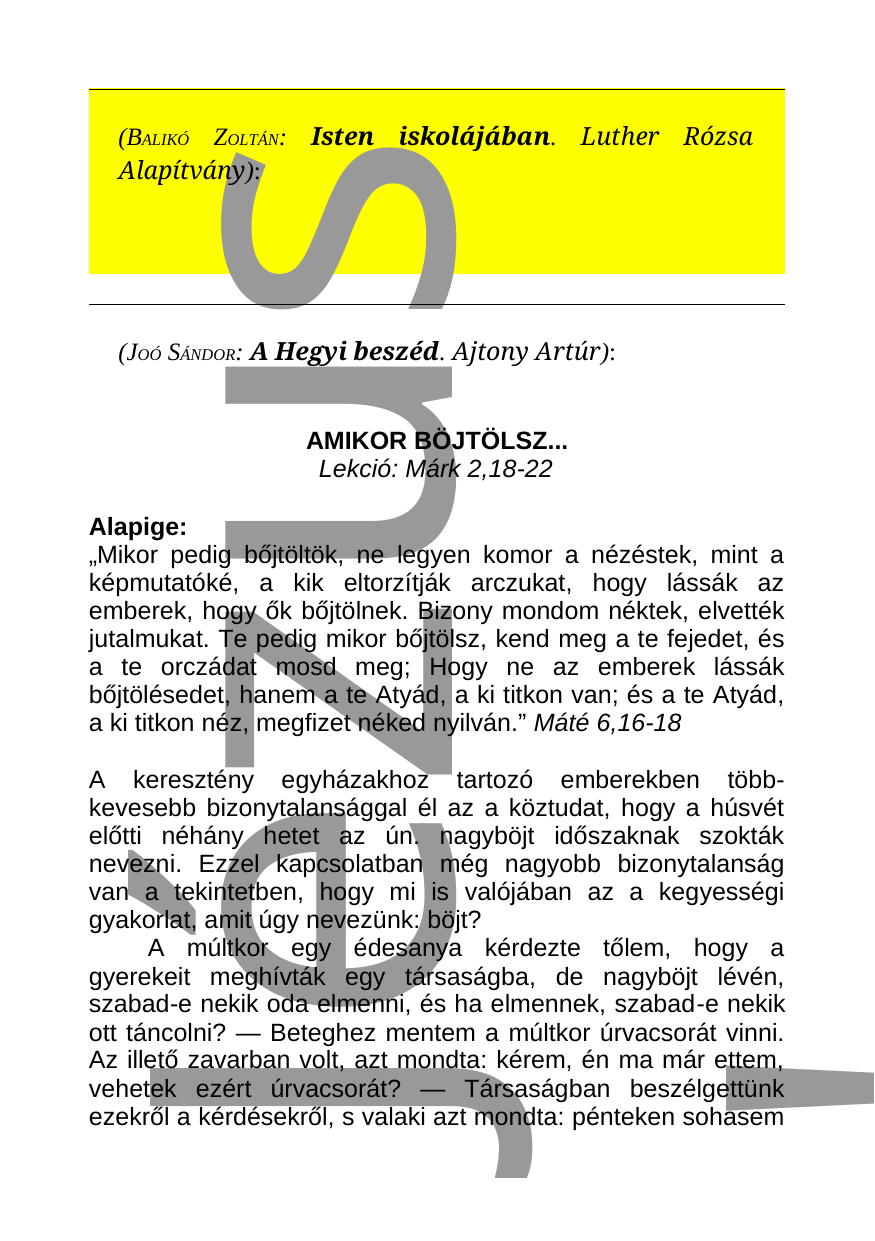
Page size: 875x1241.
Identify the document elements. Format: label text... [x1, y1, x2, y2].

text Alapige: [89, 512, 406, 540]
text (Balikó Zoltán: Isten iskolájában. Luther Rózsa Alapítvány): [89, 90, 785, 216]
text AMIKOR BÖJTÖLSZ... Lekció: Márk 2,18-22 [444, 427, 785, 483]
text (Joó Sándor: A Hegyi beszéd. Ajtony Artúr): [89, 305, 785, 397]
text A keresztény egyházakhoz tartozó emberekben több-kevesebb bizonytalansággal él az a köztudat, hogy a húsvét előtti néhány hetet az ún. nagyböjt időszaknak szokták nevezni. Ezzel kapcsolatban még nagyobb bizonytalanság van a tekintetben, hogy mi is valójában az a kegyességi gyakorlat, amit úgy nevezünk: böjt? [89, 766, 785, 934]
text [435, 512, 785, 540]
text „Mikor pedig bőjtöltök, ne legyen komor a nézéstek, mint a képmutatóké, a kik eltorzítják arczukat, hogy lássák az emberek, hogy ők bőjtölnek. Bizony mondom néktek, elvették jutalmukat. Te pedig mikor bőjtölsz, kend meg a te fejedet, és a te orczádat mosd meg; Hogy ne az emberek lássák bőjtölésedet, hanem a te Atyád, a ki titkon van; és a te Atyád, a ki titkon néz, megfizet néked nyilván.” Máté 6,16-18 [89, 540, 785, 737]
text AMIKOR BÖJTÖLSZ... Lekció: Márk 2,18-22 [89, 427, 425, 483]
text A múltkor egy édesanya kérdezte tőlem, hogy a gyerekeit meghívták egy társaságba, de nagyböjt lévén, szabad‑e nekik oda elmenni, és ha elmennek, szabad‑e nekik ott táncolni? — Beteghez mentem a múltkor úrvacsorát vinni. Az illető zavarban volt, azt mondta: kérem, én ma már ettem, vehetek ezért úrvacsorát? — Társaságban beszélgettünk ezekről a kérdésekről, s valaki azt mondta: pénteken sohasem [89, 934, 785, 1130]
